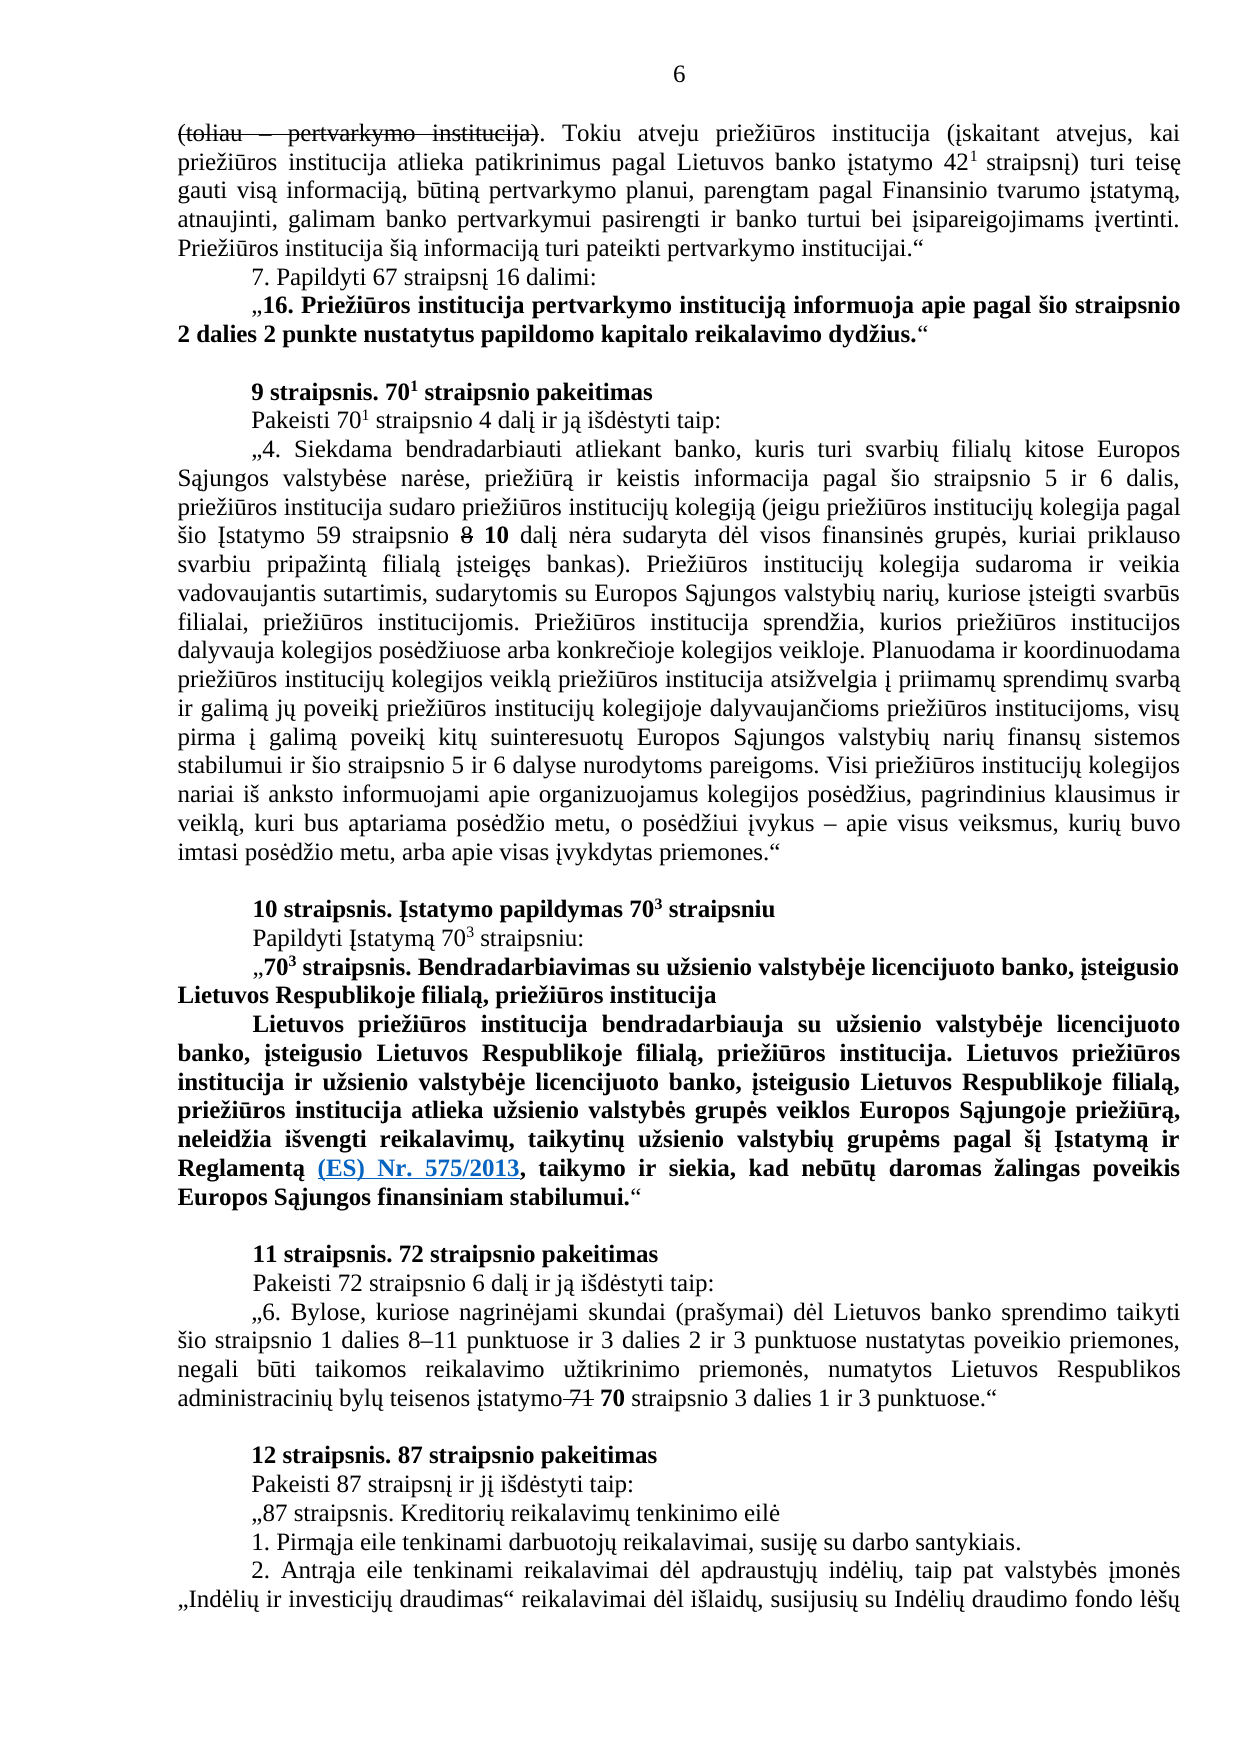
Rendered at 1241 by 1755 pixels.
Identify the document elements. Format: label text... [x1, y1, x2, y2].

text 10 straipsnis. Įstatymo papildymas 703 straipsniu [177, 894, 1181, 923]
text (toliau – pertvarkymo institucija). Tokiu atveju priežiūros institucija (įskaitant atvejus, kai priežiūros institucija atlieka patikrinimus pagal Lietuvos banko įstatymo 421 straipsnį) turi teisę gauti visą informaciją, būtiną pertvarkymo planui, parengtam pagal Finansinio tvarumo įstatymą, atnaujinti, galimam banko pertvarkymui pasirengti ir banko turtui bei įsipareigojimams įvertinti. Priežiūros institucija šią informaciją turi pateikti pertvarkymo institucijai.“ [177, 118, 1181, 262]
text Lietuvos priežiūros institucija bendradarbiauja su užsienio valstybėje licencijuoto banko, įsteigusio Lietuvos Respublikoje filialą, priežiūros institucija. Lietuvos priežiūros institucija ir užsienio valstybėje licencijuoto banko, įsteigusio Lietuvos Respublikoje filialą, priežiūros institucija atlieka užsienio valstybės grupės veiklos Europos Sąjungoje priežiūrą, neleidžia išvengti reikalavimų, taikytinų užsienio valstybių grupėms pagal šį Įstatymą ir Reglamentą (ES) Nr. 575/2013, taikymo ir siekia, kad nebūtų daromas žalingas poveikis Europos Sąjungos finansiniam stabilumui.“ [177, 1009, 1181, 1211]
text „87 straipsnis. Kreditorių reikalavimų tenkinimo eilė [177, 1498, 1181, 1527]
text 12 straipsnis. 87 straipsnio pakeitimas [177, 1441, 1181, 1469]
text Papildyti Įstatymą 703 straipsniu: [177, 923, 1181, 952]
text 9 straipsnis. 701 straipsnio pakeitimas [177, 377, 1181, 406]
text „16. Priežiūros institucija pertvarkymo instituciją informuoja apie pagal šio straipsnio 2 dalies 2 punkte nustatytus papildomo kapitalo reikalavimo dydžius.“ [177, 291, 1181, 348]
text 7. Papildyti 67 straipsnį 16 dalimi: [177, 262, 1181, 291]
text Pakeisti 701 straipsnio 4 dalį ir ją išdėstyti taip: [177, 406, 1181, 434]
text 1. Pirmąja eile tenkinami darbuotojų reikalavimai, susiję su darbo santykiais. [177, 1527, 1181, 1556]
text „6. Bylose, kuriose nagrinėjami skundai (prašymai) dėl Lietuvos banko sprendimo taikyti šio straipsnio 1 dalies 8–11 punktuose ir 3 dalies 2 ir 3 punktuose nustatytas poveikio priemones, negali būti taikomos reikalavimo užtikrinimo priemonės, numatytos Lietuvos Respublikos administracinių bylų teisenos įstatymo 71 70 straipsnio 3 dalies 1 ir 3 punktuose.“ [177, 1297, 1181, 1412]
text 11 straipsnis. 72 straipsnio pakeitimas [177, 1239, 1181, 1268]
text „4. Siekdama bendradarbiauti atliekant banko, kuris turi svarbių filialų kitose Europos Sąjungos valstybėse narėse, priežiūrą ir keistis informacija pagal šio straipsnio 5 ir 6 dalis, priežiūros institucija sudaro priežiūros institucijų kolegiją (jeigu priežiūros institucijų kolegija pagal šio Įstatymo 59 straipsnio 8 10 dalį nėra sudaryta dėl visos finansinės grupės, kuriai priklauso svarbiu pripažintą filialą įsteigęs bankas). Priežiūros institucijų kolegija sudaroma ir veikia vadovaujantis sutartimis, sudarytomis su Europos Sąjungos valstybių narių, kuriose įsteigti svarbūs filialai, priežiūros institucijomis. Priežiūros institucija sprendžia, kurios priežiūros institucijos dalyvauja kolegijos posėdžiuose arba konkrečioje kolegijos veikloje. Planuodama ir koordinuodama priežiūros institucijų kolegijos veiklą priežiūros institucija atsižvelgia į priimamų sprendimų svarbą ir galimą jų poveikį priežiūros institucijų kolegijoje dalyvaujančioms priežiūros institucijoms, visų pirma į galimą poveikį kitų suinteresuotų Europos Sąjungos valstybių narių finansų sistemos stabilumui ir šio straipsnio 5 ir 6 dalyse nurodytoms pareigoms. Visi priežiūros institucijų kolegijos nariai iš anksto informuojami apie organizuojamus kolegijos posėdžius, pagrindinius klausimus ir veiklą, kuri bus aptariama posėdžio metu, o posėdžiui įvykus – apie visus veiksmus, kurių buvo imtasi posėdžio metu, arba apie visas įvykdytas priemones.“ [177, 434, 1181, 866]
text Pakeisti 72 straipsnio 6 dalį ir ją išdėstyti taip: [177, 1268, 1181, 1297]
text Pakeisti 87 straipsnį ir jį išdėstyti taip: [177, 1469, 1181, 1498]
text 2. Antrąja eile tenkinami reikalavimai dėl apdraustųjų indėlių, taip pat valstybės įmonės „Indėlių ir investicijų draudimas“ reikalavimai dėl išlaidų, susijusių su Indėlių draudimo fondo lėšų [177, 1556, 1181, 1613]
text „703 straipsnis. Bendradarbiavimas su užsienio valstybėje licencijuoto banko, įsteigusio Lietuvos Respublikoje filialą, priežiūros institucija [177, 952, 1181, 1009]
